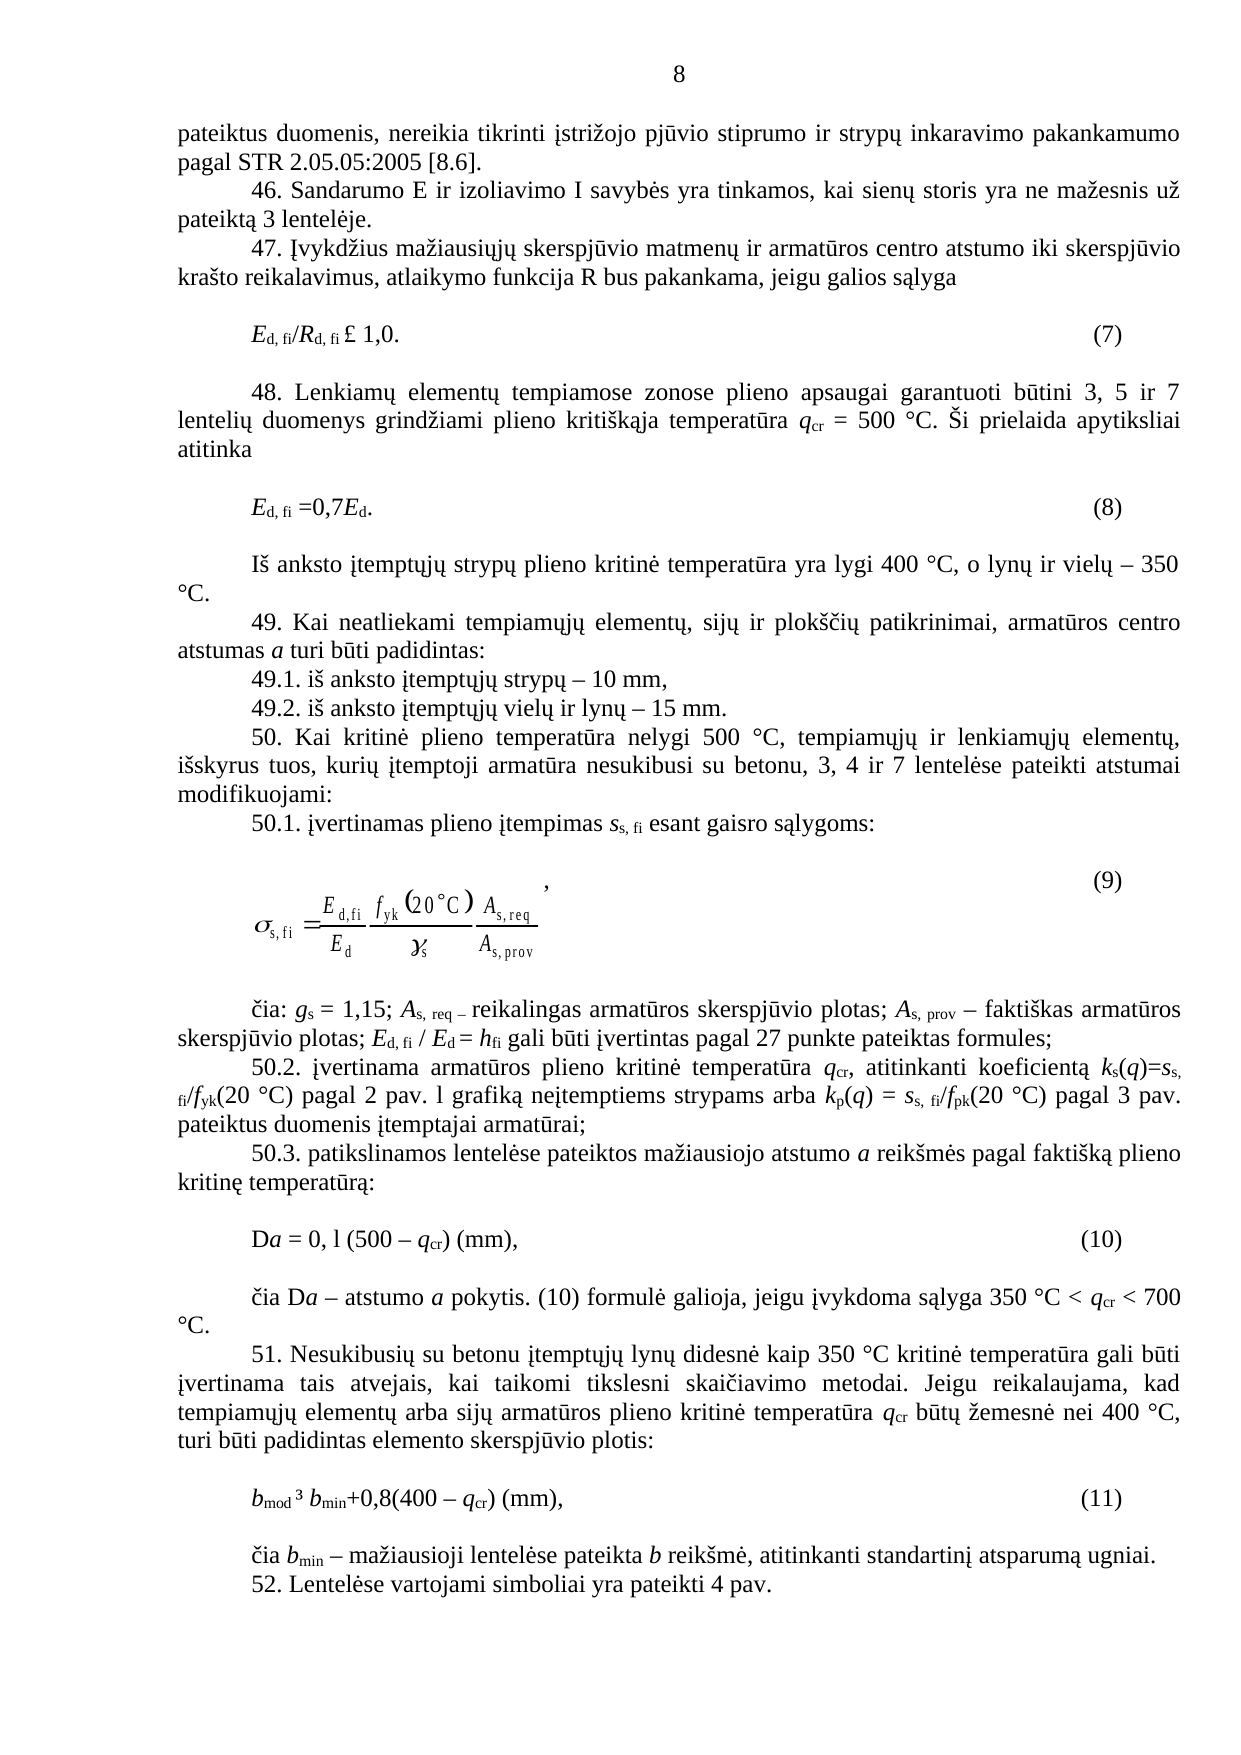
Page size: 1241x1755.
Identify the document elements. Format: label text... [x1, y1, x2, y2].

text 47. Įvykdžius mažiausiųjų skerspjūvio matmenų ir armatūros centro atstumo iki skerspjūvio krašto reikalavimus, atlaikymo funkcija R bus pakankama, jeigu galios sąlyga [177, 233, 1181, 291]
text 49. Kai neatliekami tempiamųjų elementų, sijų ir plokščių patikrinimai, armatūros centro atstumas a turi būti padidintas: [177, 607, 1181, 664]
text 50.2. įvertinama armatūros plieno kritinė temperatūra qcr, atitinkanti koeficientą ks(q)=ss, fi/fyk(20 °C) pagal 2 pav. l grafiką neįtemptiems strypams arba kp(q) = ss, fi/fpk(20 °C) pagal 3 pav. pateiktus duomenis įtemptajai armatūrai; [177, 1052, 1181, 1138]
text čia Da – atstumo a pokytis. (10) formulė galioja, jeigu įvykdoma sąlyga 350 °C < qcr < 700 °C. [177, 1282, 1181, 1339]
text čia: gs = 1,15; As, req – reikalingas armatūros skerspjūvio plotas; As, prov – faktiškas armatūros skerspjūvio plotas; Ed, fi / Ed = hfi gali būti įvertintas pagal 27 punkte pateiktas formules; [177, 994, 1181, 1052]
text 50.3. patikslinamos lentelėse pateiktos mažiausiojo atstumo a reikšmės pagal faktišką plieno kritinę temperatūrą: [177, 1138, 1181, 1196]
text 52. Lentelėse vartojami simboliai yra pateikti 4 pav. [177, 1569, 1181, 1598]
text Da = 0, l (500 – qcr) (mm), (10) [177, 1224, 1181, 1253]
text Ed, fi/Rd, fi £ 1,0. (7) [177, 319, 1181, 348]
text 48. Lenkiamų elementų tempiamose zonose plieno apsaugai garantuoti būtini 3, 5 ir 7 lentelių duomenys grindžiami plieno kritiškąja temperatūra qcr = 500 °C. Ši prielaida apytiksliai atitinka [177, 377, 1181, 463]
text 50. Kai kritinė plieno temperatūra nelygi 500 °C, tempiamųjų ir lenkiamųjų elementų, išskyrus tuos, kurių įtemptoji armatūra nesukibusi su betonu, 3, 4 ir 7 lentelėse pateikti atstumai modifikuojami: [177, 722, 1181, 808]
text Ed, fi =0,7Ed. (8) [177, 492, 1181, 521]
text 50.1. įvertinamas plieno įtempimas ss, fi esant gaisro sąlygoms: [177, 808, 1181, 837]
text 49.2. iš anksto įtemptųjų vielų ir lynų – 15 mm. [177, 693, 1181, 722]
text Iš anksto įtemptųjų strypų plieno kritinė temperatūra yra lygi 400 °C, o lynų ir vielų – 350 °C. [177, 549, 1181, 607]
text , (9) [177, 866, 1181, 966]
text 46. Sandarumo E ir izoliavimo I savybės yra tinkamos, kai sienų storis yra ne mažesnis už pateiktą 3 lentelėje. [177, 176, 1181, 233]
text bmod ³ bmin+0,8(400 – qcr) (mm), (11) [177, 1483, 1181, 1512]
text 49.1. iš anksto įtemptųjų strypų – 10 mm, [177, 664, 1181, 693]
text čia bmin – mažiausioji lentelėse pateikta b reikšmė, atitinkanti standartinį atsparumą ugniai. [177, 1541, 1181, 1569]
text pateiktus duomenis, nereikia tikrinti įstrižojo pjūvio stiprumo ir strypų inkaravimo pakankamumo pagal STR 2.05.05:2005 [8.6]. [177, 118, 1181, 176]
text 51. Nesukibusių su betonu įtemptųjų lynų didesnė kaip 350 °C kritinė temperatūra gali būti įvertinama tais atvejais, kai taikomi tikslesni skaičiavimo metodai. Jeigu reikalaujama, kad tempiamųjų elementų arba sijų armatūros plieno kritinė temperatūra qcr būtų žemesnė nei 400 °C, turi būti padidintas elemento skerspjūvio plotis: [177, 1339, 1181, 1454]
